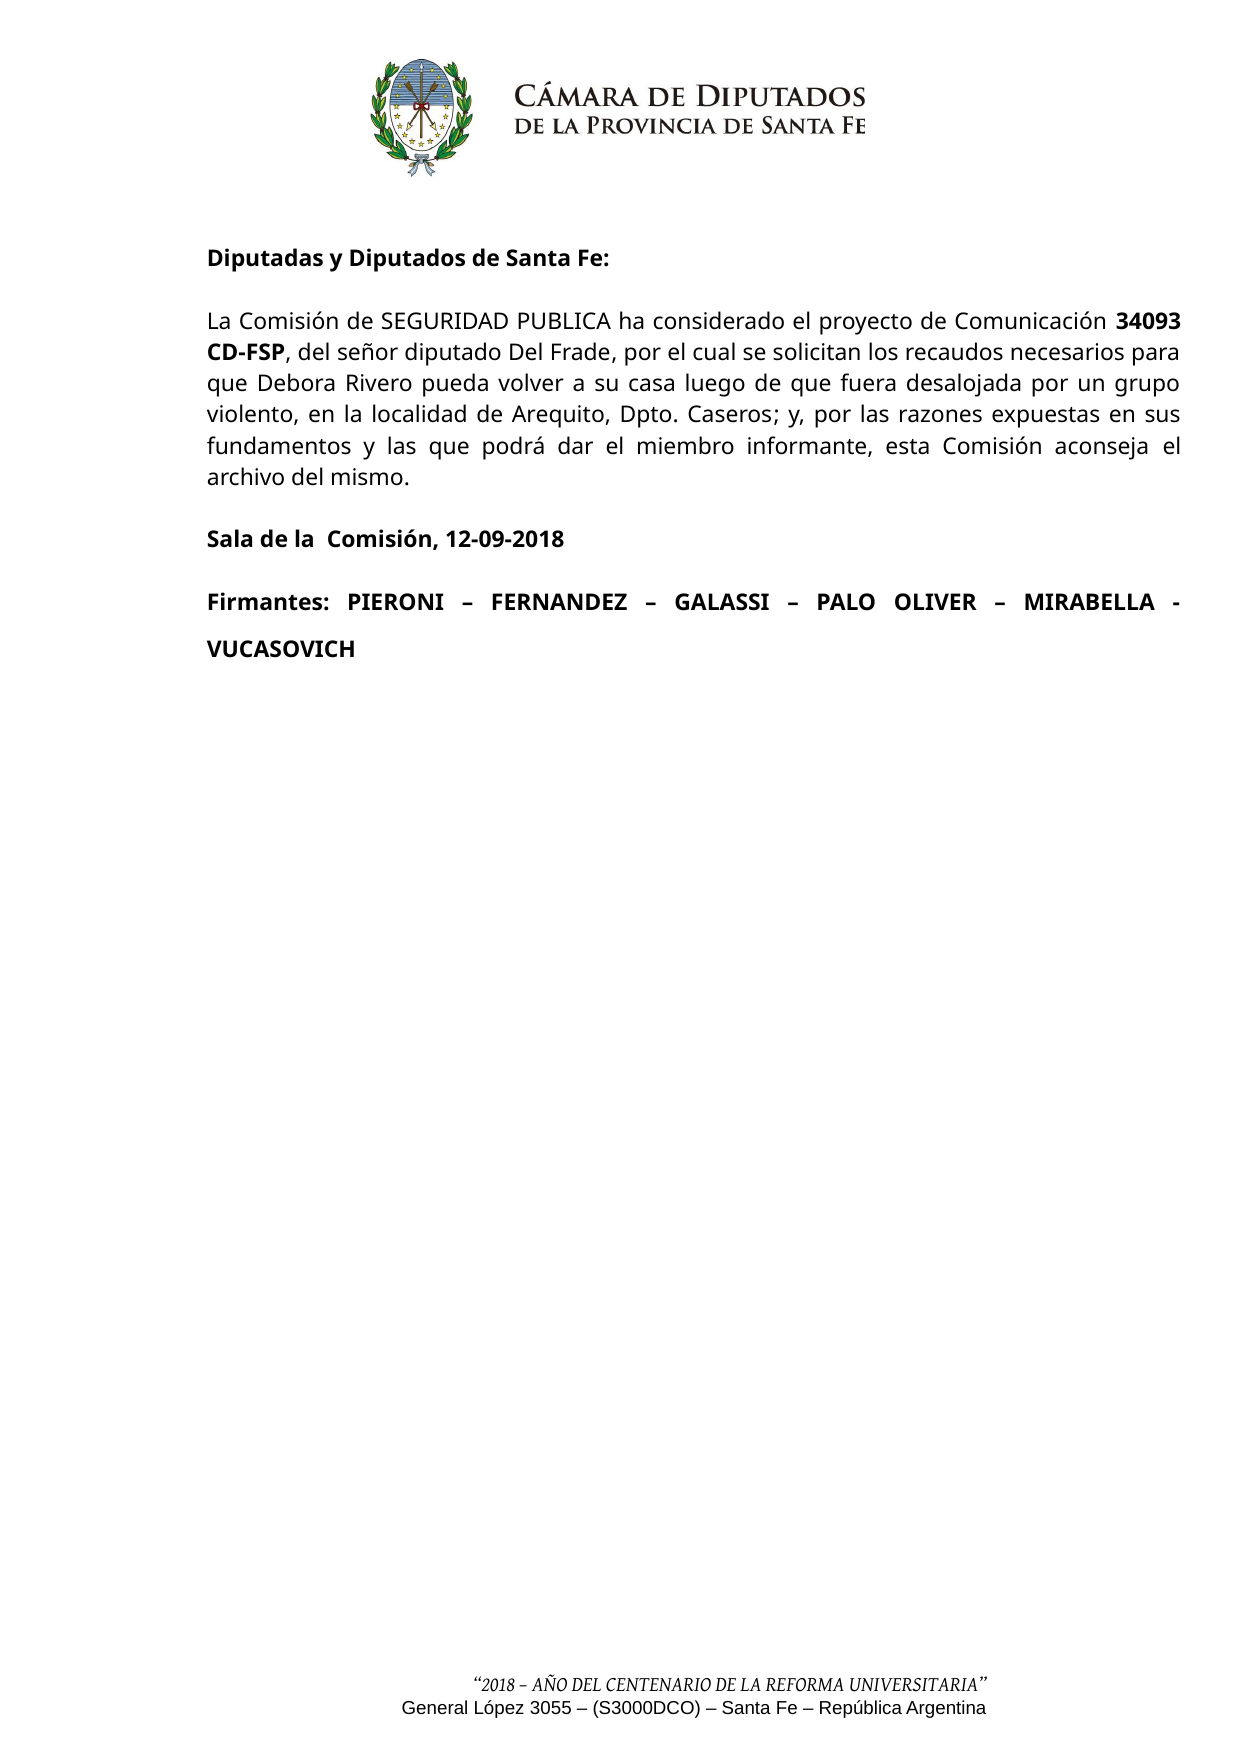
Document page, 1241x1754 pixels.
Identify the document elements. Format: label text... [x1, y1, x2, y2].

text Diputadas y Diputados de Santa Fe: [207, 242, 1181, 273]
text Sala de la Comisión, 12-09-2018 [207, 523, 1181, 555]
text La Comisión de SEGURIDAD PUBLICA ha considerado el proyecto de Comunicación 34093 CD-FSP, del señor diputado Del Frade, por el cual se solicitan los recaudos necesarios para que Debora Rivero pueda volver a su casa luego de que fuera desalojada por un grupo violento, en la localidad de Arequito, Dpto. Caseros; y, por las razones expuestas en sus fundamentos y las que podrá dar el miembro informante, esta Comisión aconseja el archivo del mismo. [207, 305, 1181, 492]
picture [370, 59, 866, 181]
text Firmantes: PIERONI – FERNANDEZ – GALASSI – PALO OLIVER – MIRABELLA - VUCASOVICH [207, 586, 1181, 664]
